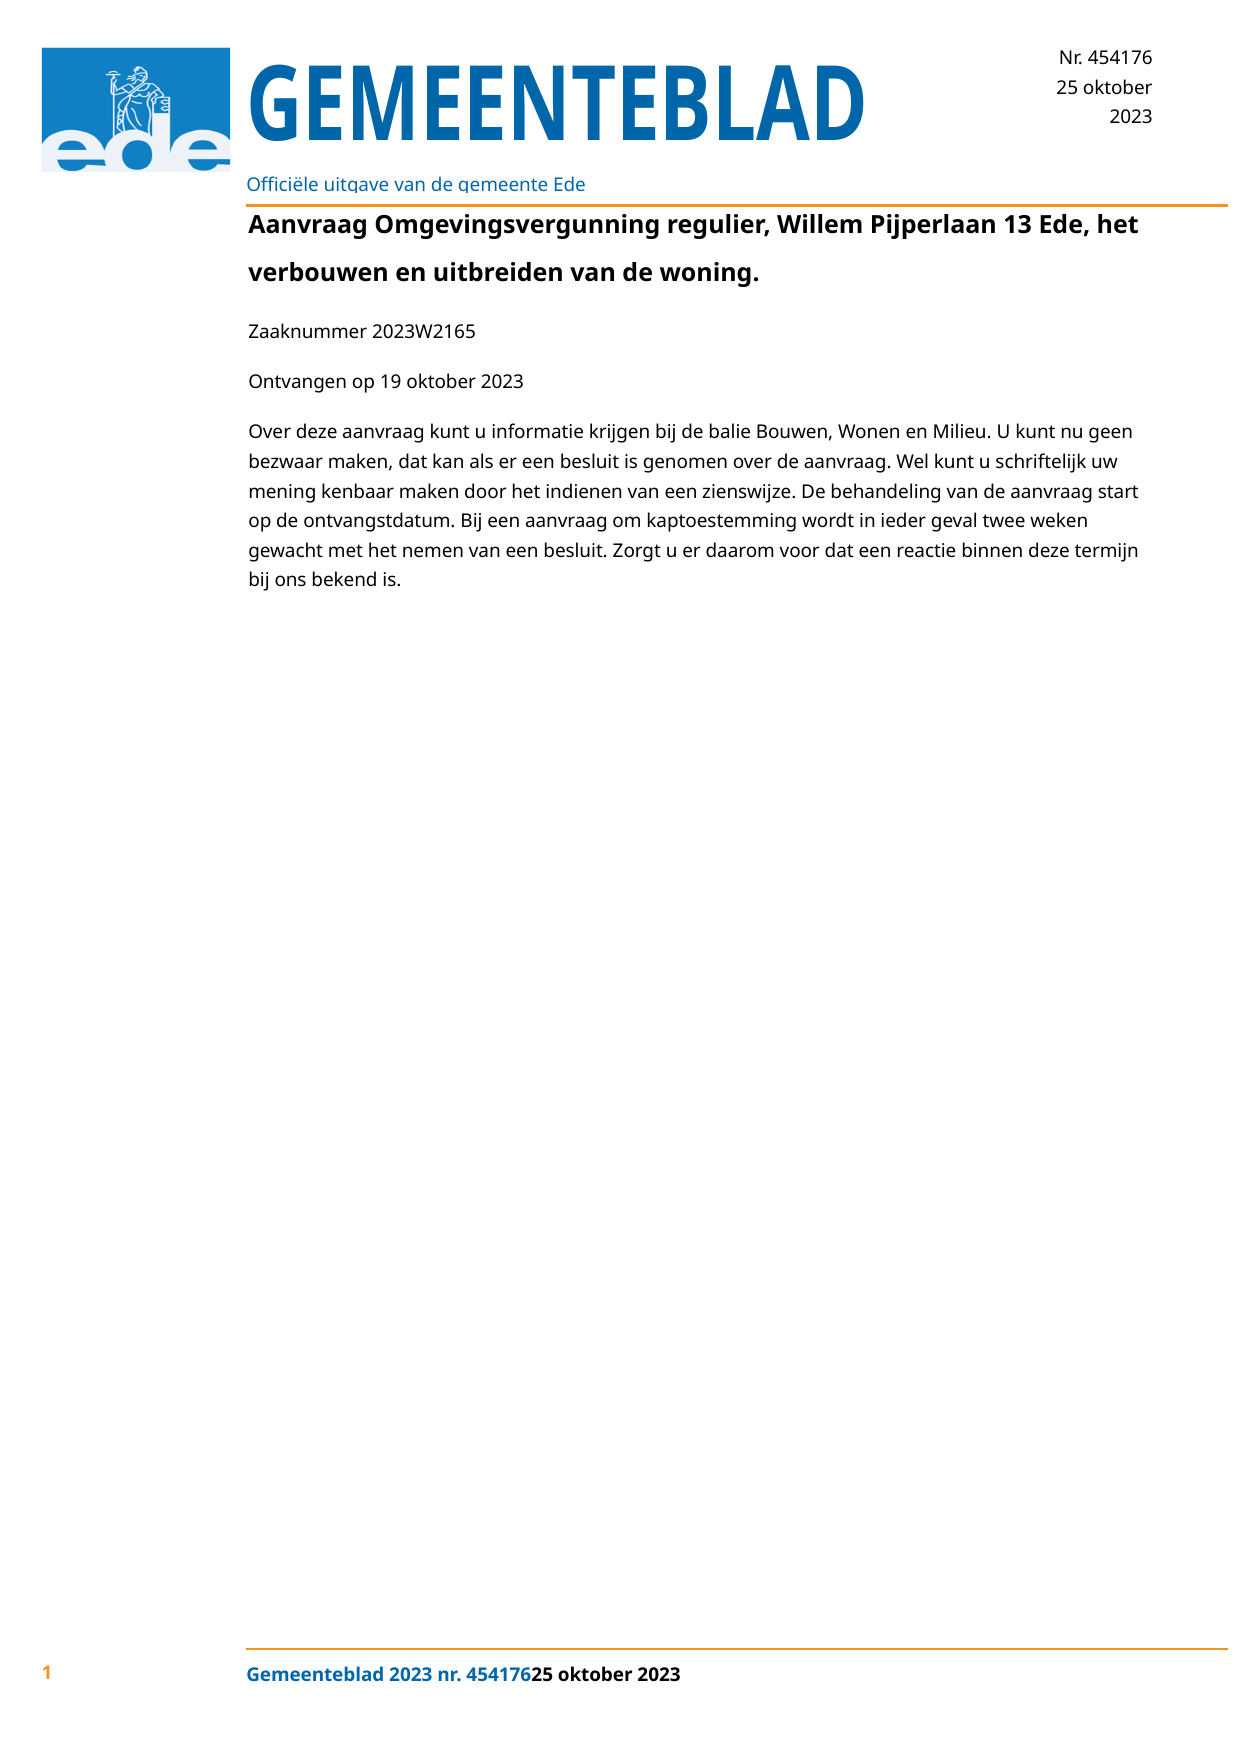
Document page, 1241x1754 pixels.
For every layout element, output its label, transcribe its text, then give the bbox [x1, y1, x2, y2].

text Aanvraag Omgevingsvergunning regulier, Willem Pijperlaan 13 Ede, het verbouwen en uitbreiden van de woning. [248, 207, 1152, 288]
picture [41, 47, 231, 172]
text Over deze aanvraag kunt u informatie krijgen bij de balie Bouwen, Wonen en Milieu. U kunt nu geen bezwaar maken, dat kan als er een besluit is genomen over de aanvraag. Wel kunt u schriftelijk uw mening kenbaar maken door het indienen van een zienswijze. De behandeling van de aanvraag start op de ontvangstdatum. Bij een aanvraag om kaptoestemming wordt in ieder geval twee weken gewacht met het nemen van een besluit. Zorgt u er daarom voor dat een reactie binnen deze termijn bij ons bekend is. [248, 419, 1152, 592]
text Ontvangen op 19 oktober 2023 [248, 368, 1152, 394]
text Zaaknummer 2023W2165 [248, 318, 1152, 344]
